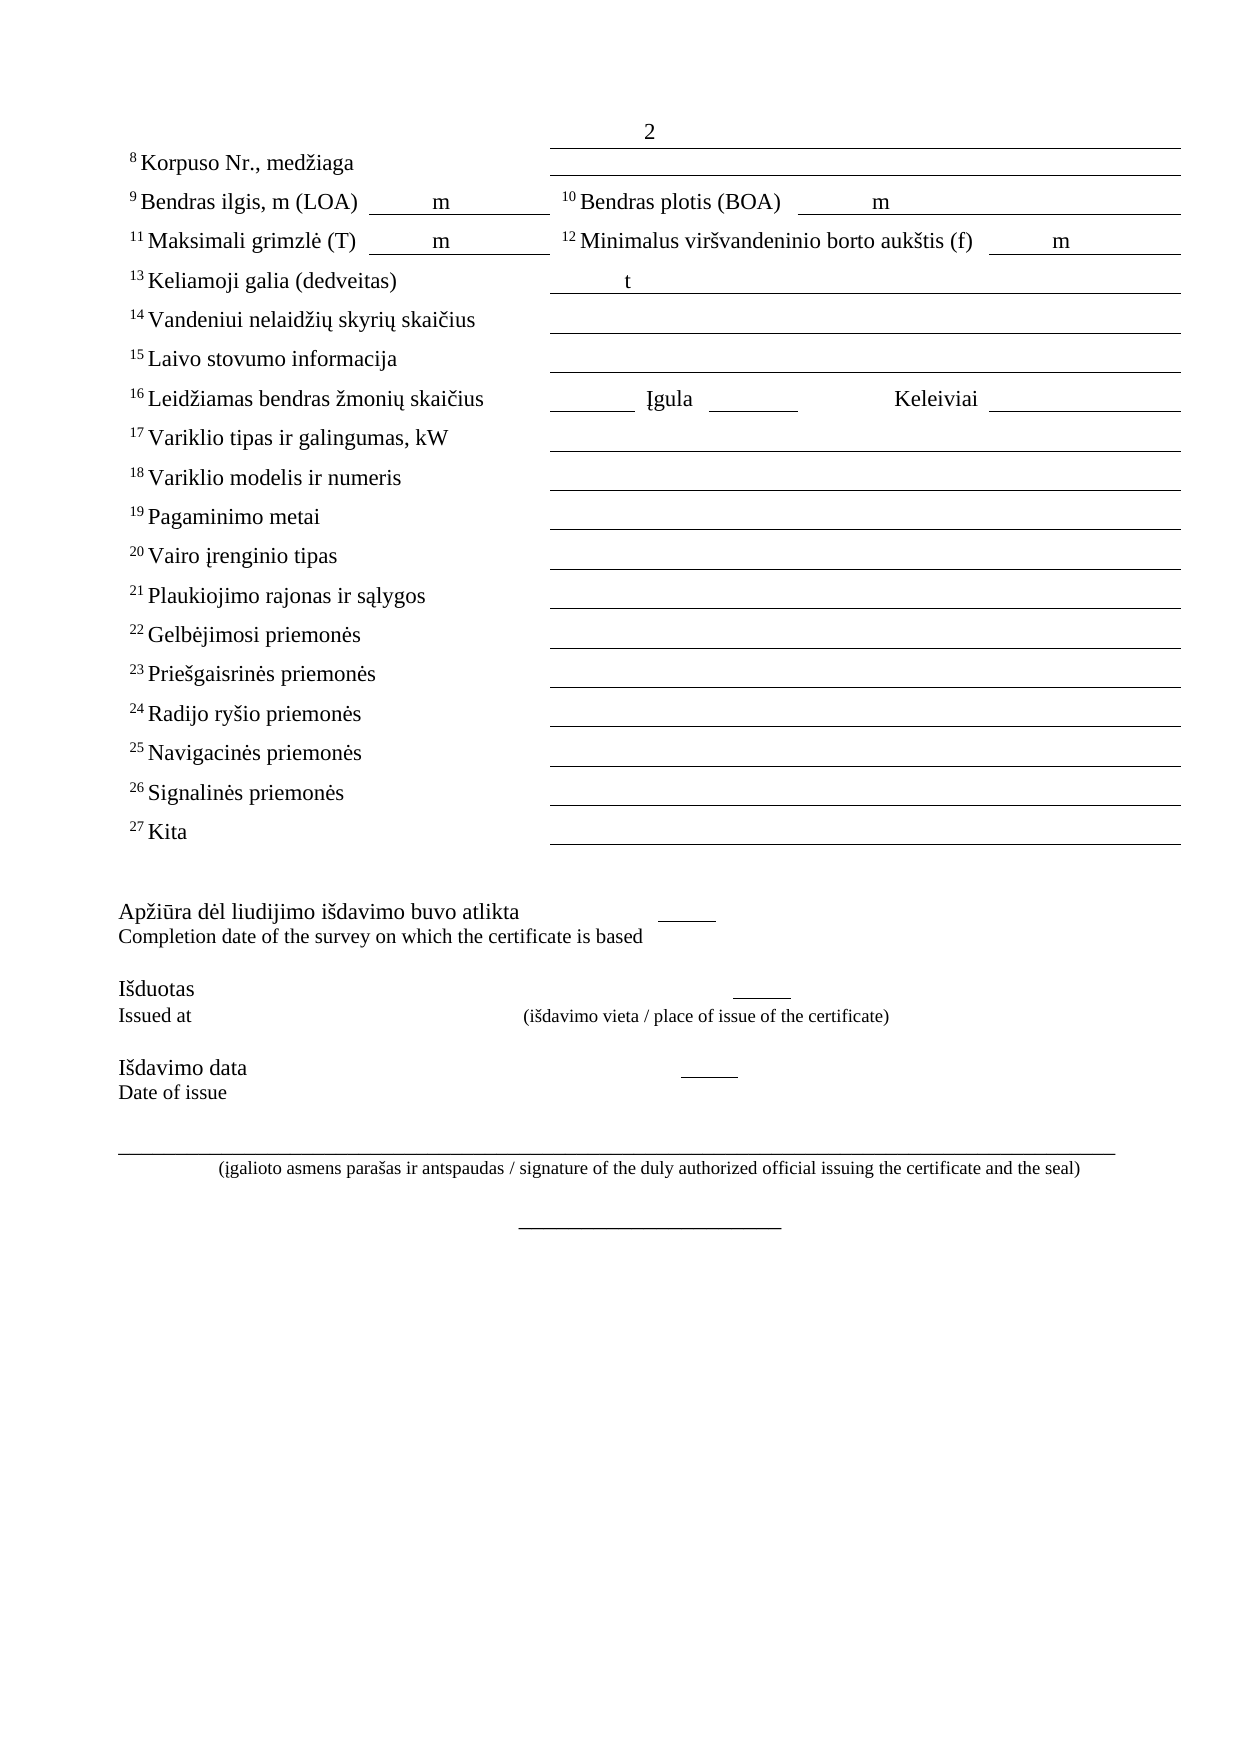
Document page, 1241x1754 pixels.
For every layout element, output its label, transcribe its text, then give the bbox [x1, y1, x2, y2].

text Išduotas [118, 975, 1181, 1001]
table_cell 15 Laivo stovumo informacija [118, 333, 550, 372]
table_cell 17 Variklio tipas ir galingumas, kW [118, 411, 550, 451]
table_cell m [989, 215, 1181, 254]
table_cell [550, 373, 634, 411]
table_cell 10 Bendras plotis (BOA) [550, 176, 798, 214]
table_cell Įgula [635, 373, 709, 411]
table_cell [550, 570, 1181, 608]
table_cell [550, 727, 1181, 766]
table_cell [550, 806, 1181, 844]
text _____________________ [118, 1203, 1181, 1231]
table_cell 16 Leidžiamas bendras žmonių skaičius [118, 372, 550, 411]
table_cell [550, 609, 1181, 647]
table_cell 22 Gelbėjimosi priemonės [118, 608, 550, 647]
table_cell [550, 411, 1181, 451]
table_cell [550, 530, 1181, 569]
table_cell [989, 373, 1181, 411]
text Completion date of the survey on which the certificate is based [118, 924, 1181, 948]
text Apžiūra dėl liudijimo išdavimo buvo atlikta [118, 898, 1181, 924]
table_cell [550, 491, 1181, 529]
table_cell 21 Plaukiojimo rajonas ir sąlygos [118, 569, 550, 608]
table_cell 18 Variklio modelis ir numeris [118, 451, 550, 490]
table_cell 8 Korpuso Nr., medžiaga [118, 148, 550, 175]
table_cell [550, 767, 1181, 805]
table_cell [550, 149, 1181, 175]
text Date of issue [6, 1080, 1181, 1104]
table_cell [550, 334, 1181, 372]
table_cell [709, 373, 798, 411]
table_cell 11 Maksimali grimzlė (T) [118, 214, 369, 254]
text Išdavimo data [6, 1054, 1181, 1080]
table_cell 9 Bendras ilgis, m (LOA) [118, 175, 369, 214]
table_cell 27 Kita [118, 805, 550, 844]
table_cell Keleiviai [798, 373, 989, 411]
table_cell [550, 649, 1181, 687]
table_cell 14 Vandeniui nelaidžių skyrių skaičius [118, 293, 550, 332]
table_cell 26 Signalinės priemonės [118, 766, 550, 805]
table_cell 23 Priešgaisrinės priemonės [118, 648, 550, 687]
table_cell 20 Vairo įrenginio tipas [118, 529, 550, 569]
text Issued at (išdavimo vieta / place of issue of the certificate) [118, 1001, 1181, 1028]
table_cell m [369, 175, 550, 214]
table_cell m [369, 215, 550, 254]
text _______________________________________________________________________________________ [118, 1131, 1181, 1157]
table_cell [550, 452, 1181, 490]
table_cell m [798, 176, 1181, 214]
table_cell 25 Navigacinės priemonės [118, 726, 550, 766]
table_cell [550, 294, 1181, 332]
table_cell t [550, 254, 1181, 293]
table_cell 13 Keliamoji galia (dedveitas) [118, 254, 550, 293]
table_cell 12 Minimalus viršvandeninio borto aukštis (f) [550, 214, 989, 254]
table_cell 24 Radijo ryšio priemonės [118, 687, 550, 726]
table_cell 19 Pagaminimo metai [118, 490, 550, 529]
text (įgalioto asmens parašas ir antspaudas / signature of the duly authorized official issuing the certificate and the seal) [118, 1157, 1181, 1179]
table_cell [550, 688, 1181, 726]
